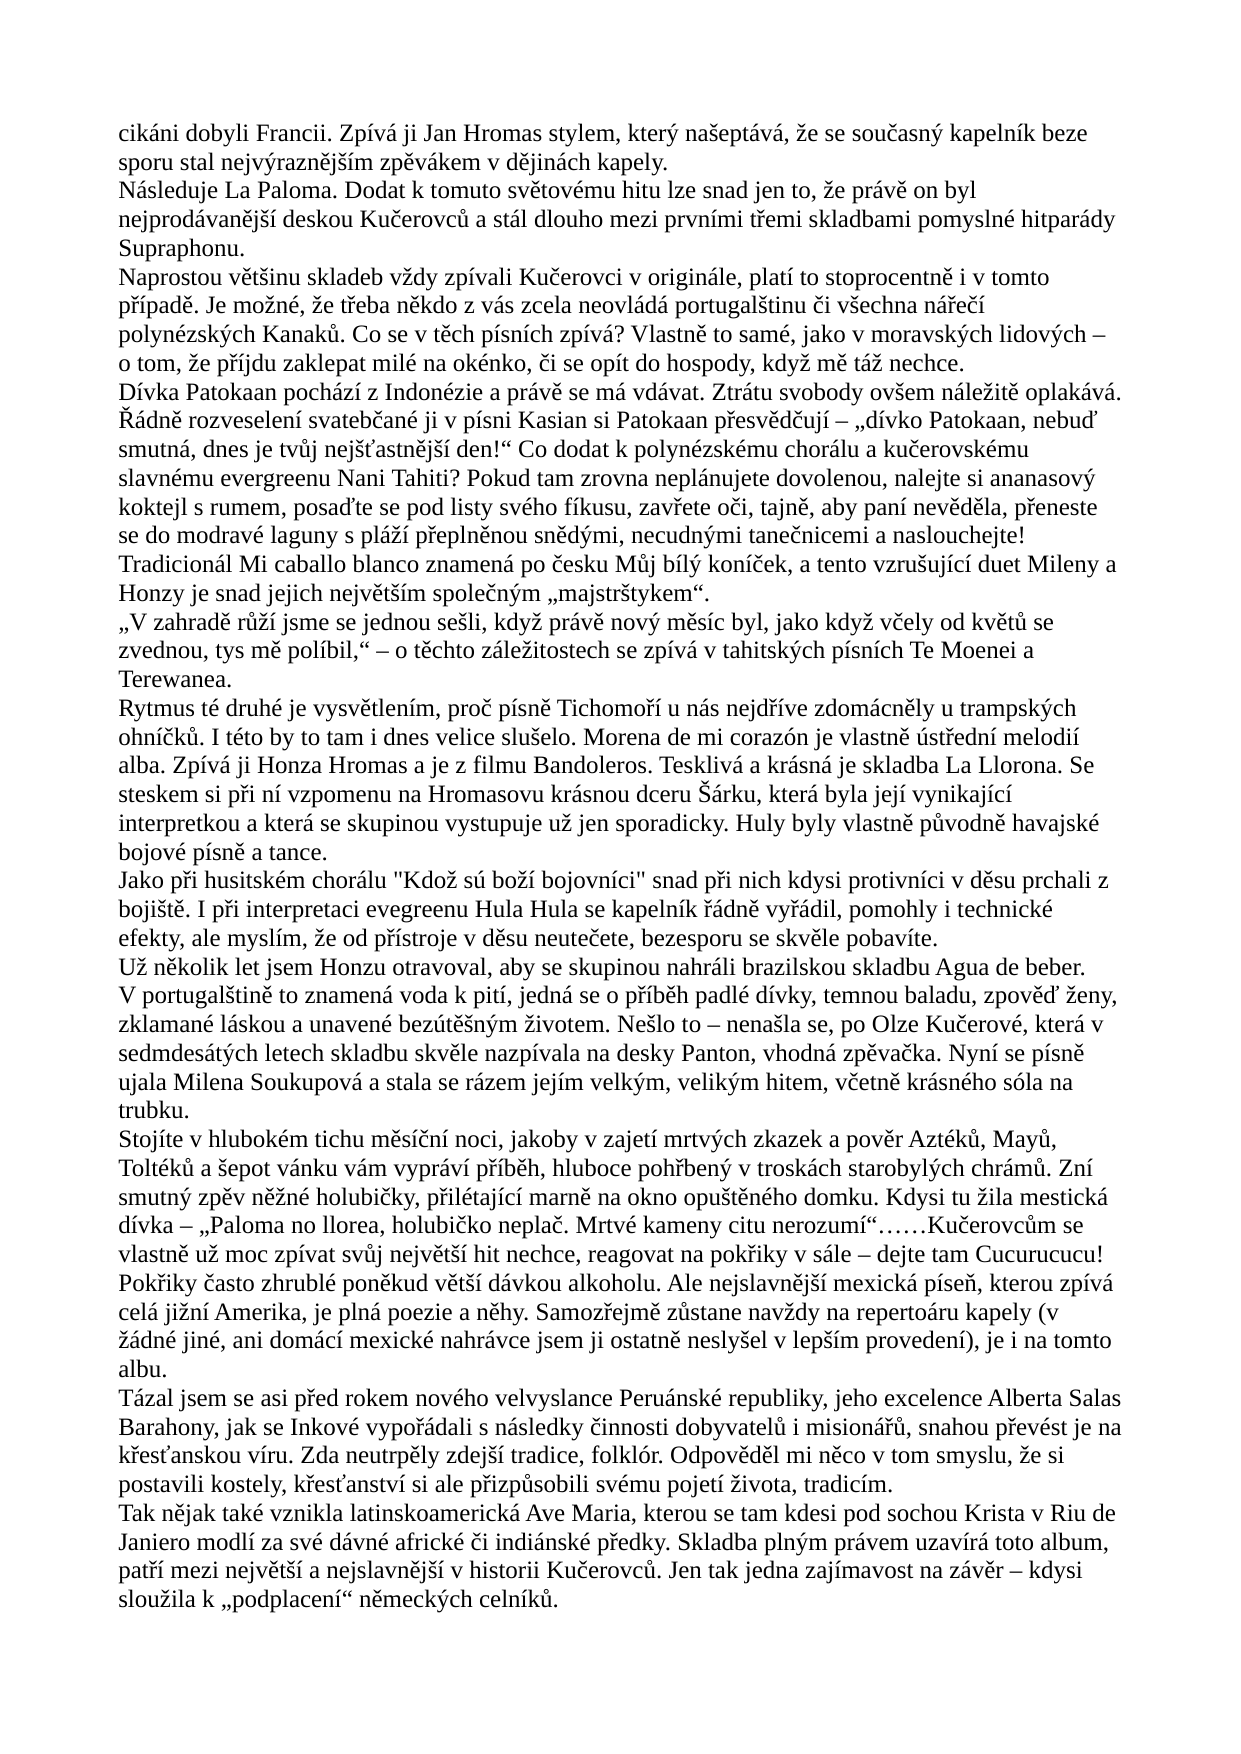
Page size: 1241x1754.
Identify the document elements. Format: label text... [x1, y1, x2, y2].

text Už několik let jsem Honzu otravoval, aby se skupinou nahráli brazilskou skladbu Agua de beber. [118, 952, 1122, 981]
text Tázal jsem se asi před rokem nového velvyslance Peruánské republiky, jeho excelence Alberta Salas Barahony, jak se Inkové vypořádali s následky činnosti dobyvatelů i misionářů, snahou převést je na křesťanskou víru. Zda neutrpěly zdejší tradice, folklór. Odpověděl mi něco v tom smyslu, že si postavili kostely, křesťanství si ale přizpůsobili svému pojetí života, tradicím. [118, 1383, 1122, 1498]
text Stojíte v hlubokém tichu měsíční noci, jakoby v zajetí mrtvých zkazek a pověr Aztéků, Mayů, Toltéků a šepot vánku vám vypráví příběh, hluboce pohřbený v troskách starobylých chrámů. Zní smutný zpěv něžné holubičky, přilétající marně na okno opuštěného domku. Kdysi tu žila mestická dívka – „Paloma no llorea, holubičko neplač. Mrtvé kameny citu nerozumí“……Kučerovcům se vlastně už moc zpívat svůj největší hit nechce, reagovat na pokřiky v sále – dejte tam Cucurucucu! Pokřiky často zhrublé poněkud větší dávkou alkoholu. Ale nejslavnější mexická píseň, kterou zpívá celá jižní Amerika, je plná poezie a něhy. Samozřejmě zůstane navždy na repertoáru kapely (v žádné jiné, ani domácí mexické nahrávce jsem ji ostatně neslyšel v lepším provedení), je i na tomto albu. [118, 1124, 1122, 1383]
text Jako při husitském chorálu "Kdož sú boží bojovníci" snad při nich kdysi protivníci v děsu prchali z bojiště. I při interpretaci evegreenu Hula Hula se kapelník řádně vyřádil, pomohly i technické efekty, ale myslím, že od přístroje v děsu neutečete, bezesporu se skvěle pobavíte. [118, 866, 1122, 952]
text Dívka Patokaan pochází z Indonézie a právě se má vdávat. Ztrátu svobody ovšem náležitě oplakává. Řádně rozveselení svatebčané ji v písni Kasian si Patokaan přesvědčují – „dívko Patokaan, nebuď smutná, dnes je tvůj nejšťastnější den!“ Co dodat k polynézskému chorálu a kučerovskému slavnému evergreenu Nani Tahiti? Pokud tam zrovna neplánujete dovolenou, nalejte si ananasový koktejl s rumem, posaďte se pod listy svého fíkusu, zavřete oči, tajně, aby paní nevěděla, přeneste se do modravé laguny s pláží přeplněnou snědými, necudnými tanečnicemi a naslouchejte! Tradicionál Mi caballo blanco znamená po česku Můj bílý koníček, a tento vzrušující duet Mileny a Honzy je snad jejich největším společným „majstrštykem“. [118, 377, 1122, 607]
text Tak nějak také vznikla latinskoamerická Ave Maria, kterou se tam kdesi pod sochou Krista v Riu de Janiero modlí za své dávné africké či indiánské předky. Skladba plným právem uzavírá toto album, patří mezi největší a nejslavnější v historii Kučerovců. Jen tak jedna zajímavost na závěr – kdysi sloužila k „podplacení“ německých celníků. [118, 1498, 1122, 1613]
text „V zahradě růží jsme se jednou sešli, když právě nový měsíc byl, jako když včely od květů se zvednou, tys mě políbil,“ – o těchto záležitostech se zpívá v tahitských písních Te Moenei a Terewanea. [118, 607, 1122, 693]
text cikáni dobyli Francii. Zpívá ji Jan Hromas stylem, který našeptává, že se současný kapelník beze sporu stal nejvýraznějším zpěvákem v dějinách kapely. [118, 118, 1122, 176]
text Následuje La Paloma. Dodat k tomuto světovému hitu lze snad jen to, že právě on byl nejprodávanější deskou Kučerovců a stál dlouho mezi prvními třemi skladbami pomyslné hitparády Supraphonu. [118, 176, 1122, 262]
text V portugalštině to znamená voda k pití, jedná se o příběh padlé dívky, temnou baladu, zpověď ženy, zklamané láskou a unavené bezútěšným životem. Nešlo to – nenašla se, po Olze Kučerové, která v sedmdesátých letech skladbu skvěle nazpívala na desky Panton, vhodná zpěvačka. Nyní se písně ujala Milena Soukupová a stala se rázem jejím velkým, velikým hitem, včetně krásného sóla na trubku. [118, 981, 1122, 1124]
text Rytmus té druhé je vysvětlením, proč písně Tichomoří u nás nejdříve zdomácněly u trampských ohníčků. I této by to tam i dnes velice slušelo. Morena de mi corazón je vlastně ústřední melodií alba. Zpívá ji Honza Hromas a je z filmu Bandoleros. Tesklivá a krásná je skladba La Llorona. Se steskem si při ní vzpomenu na Hromasovu krásnou dceru Šárku, která byla její vynikající interpretkou a která se skupinou vystupuje už jen sporadicky. Huly byly vlastně původně havajské bojové písně a tance. [118, 693, 1122, 866]
text Naprostou většinu skladeb vždy zpívali Kučerovci v originále, platí to stoprocentně i v tomto případě. Je možné, že třeba někdo z vás zcela neovládá portugalštinu či všechna nářečí polynézských Kanaků. Co se v těch písních zpívá? Vlastně to samé, jako v moravských lidových – o tom, že příjdu zaklepat milé na okénko, či se opít do hospody, když mě táž nechce. [118, 262, 1122, 377]
